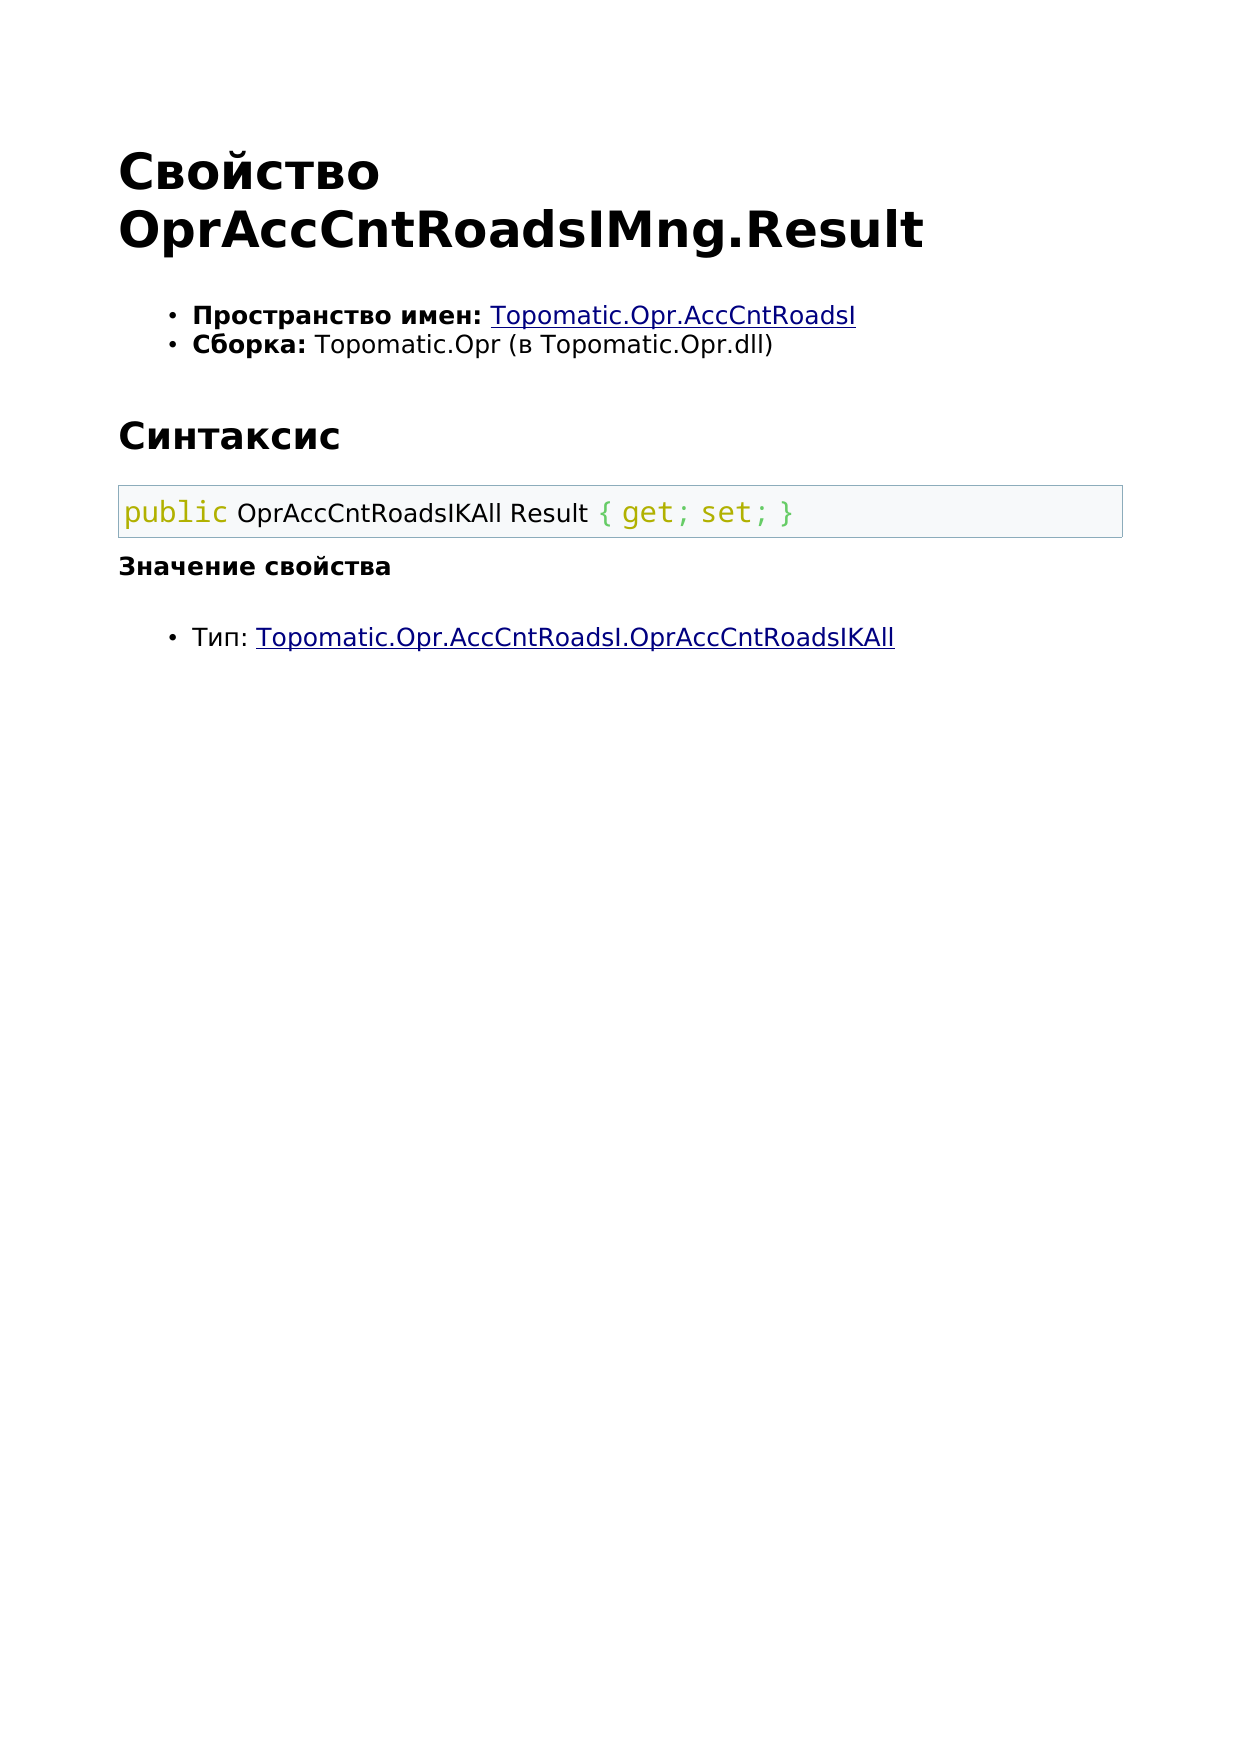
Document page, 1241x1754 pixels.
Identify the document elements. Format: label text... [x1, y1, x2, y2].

subtitle Синтаксис [118, 414, 1122, 458]
text Значение свойства [118, 552, 1122, 581]
subtitle Свойство OprAccCntRoadsIMng.Result [118, 143, 1122, 259]
list Тип: Topomatic.Opr.AccCntRoadsI.OprAccCntRoadsIKAll [177, 623, 1122, 652]
table_header public OprAccCntRoadsIKAll Result { get; set; } [119, 486, 1122, 537]
list Пространство имен: Topomatic.Opr.AccCntRoadsI [177, 302, 1122, 331]
list Сборка: Topomatic.Opr (в Topomatic.Opr.dll) [177, 331, 1122, 360]
